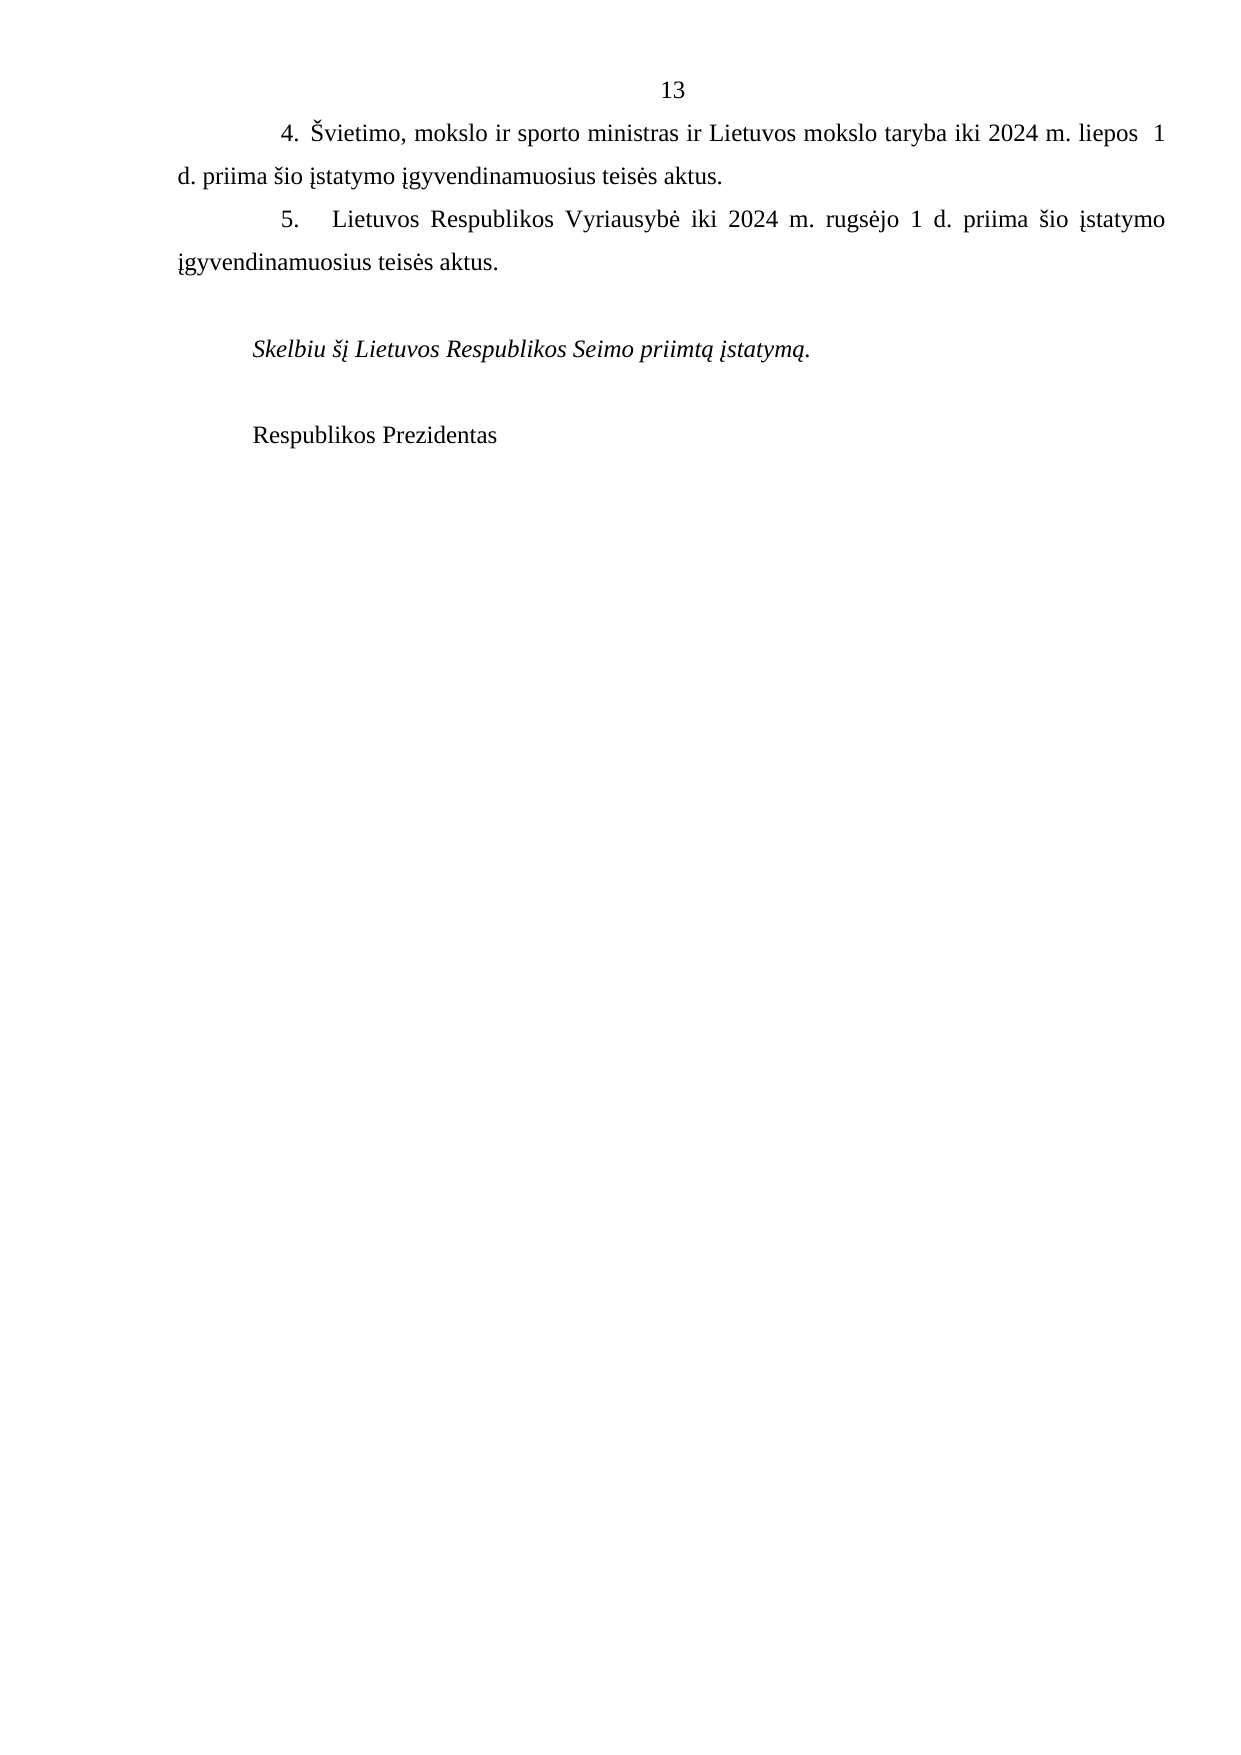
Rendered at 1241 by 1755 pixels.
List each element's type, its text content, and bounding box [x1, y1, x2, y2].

text 5. Lietuvos Respublikos Vyriausybė iki 2024 m. rugsėjo 1 d. priima šio įstatymo įgyvendinamuosius teisės aktus. [177, 204, 1167, 276]
text Skelbiu šį Lietuvos Respublikos Seimo priimtą įstatymą. [177, 334, 1167, 362]
text 4. Švietimo, mokslo ir sporto ministras ir Lietuvos mokslo taryba iki 2024 m. liepos 1 d. priima šio įstatymo įgyvendinamuosius teisės aktus. [177, 118, 1167, 190]
text Respublikos Prezidentas [177, 420, 1167, 449]
